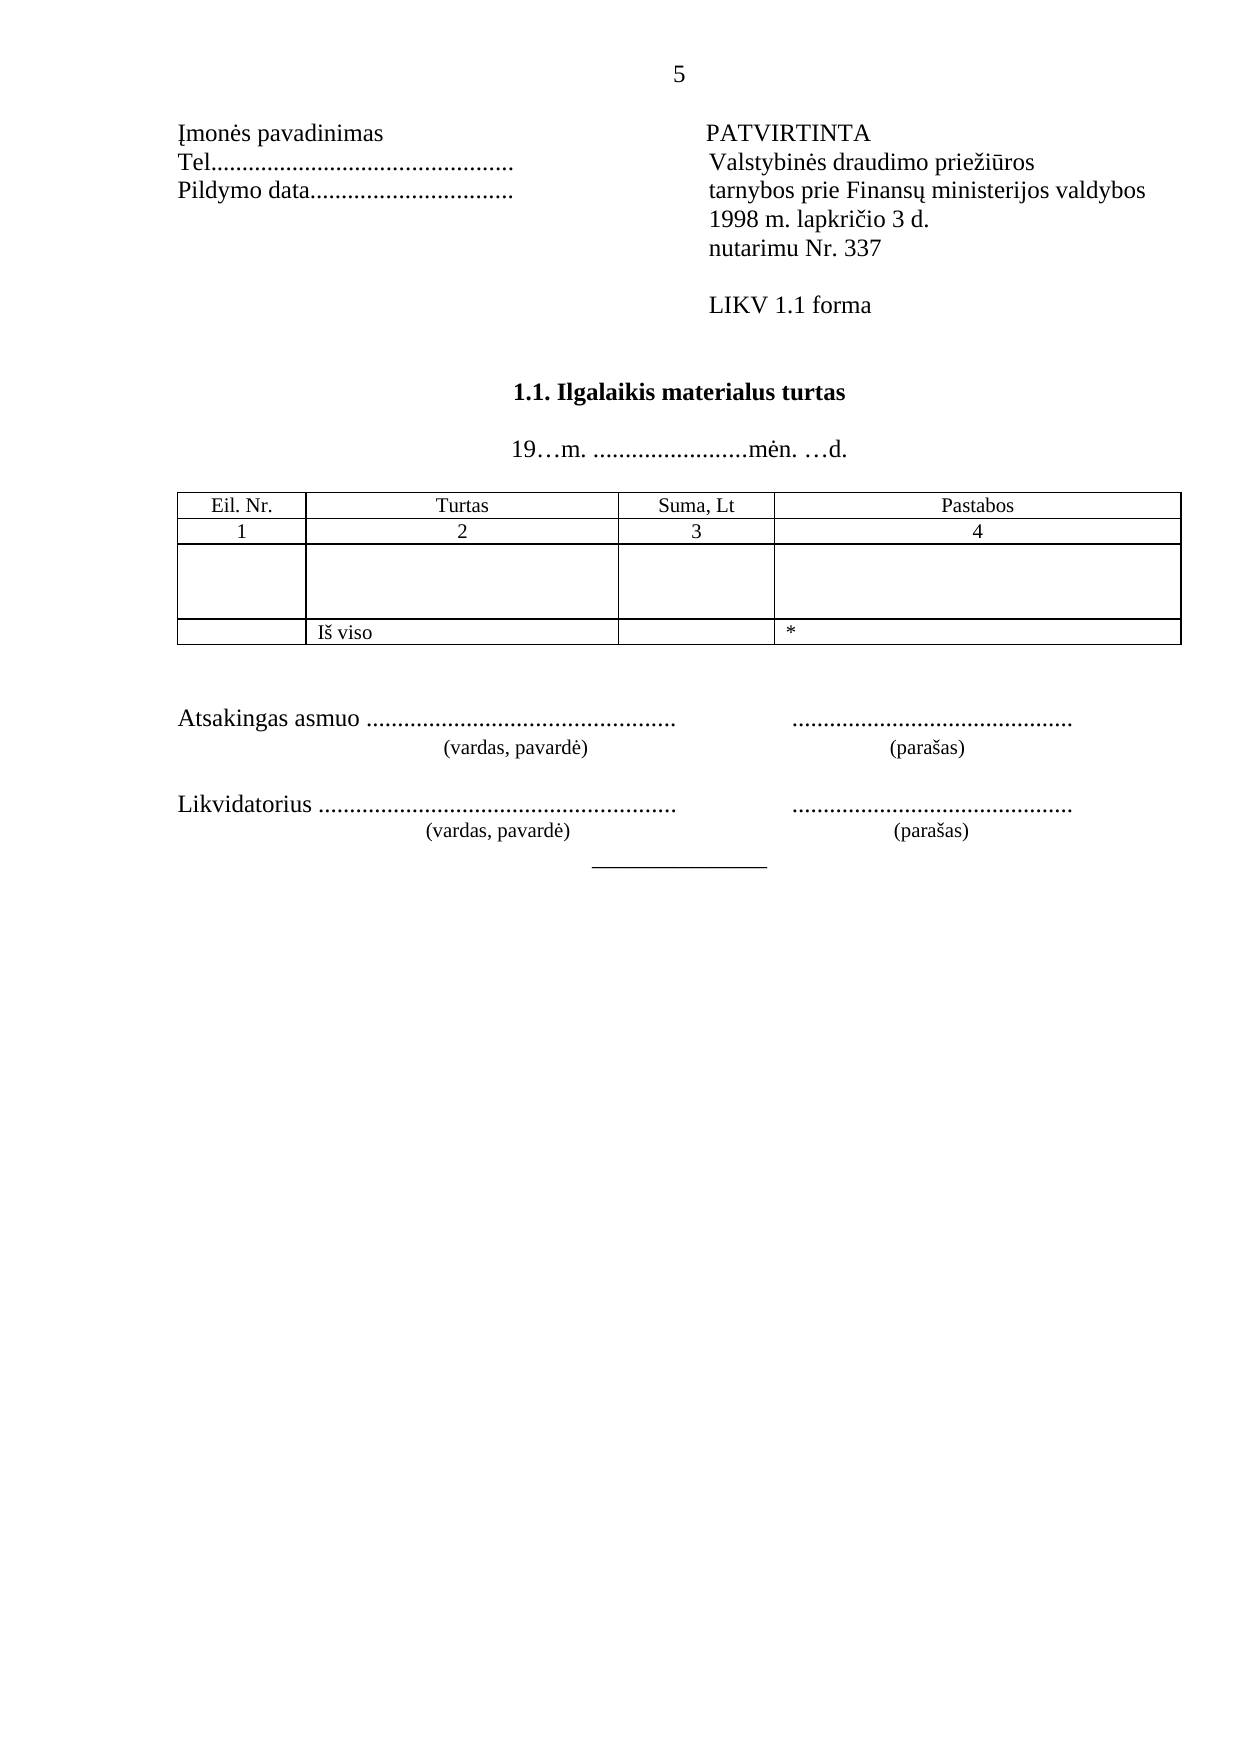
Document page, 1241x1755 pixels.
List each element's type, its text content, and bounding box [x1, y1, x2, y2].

text nutarimu Nr. 337 [177, 233, 1181, 262]
text 19…m. mėn. …d. [177, 434, 1181, 463]
table_cell [775, 545, 1180, 618]
table_cell Iš viso [307, 620, 618, 644]
text 1.1. Ilgalaikis materialus turtas [177, 377, 1181, 406]
table_cell [619, 620, 774, 644]
text Tel. Valstybinės draudimo priežiūros [177, 147, 1181, 176]
table_cell * [775, 620, 1180, 644]
table_cell [307, 545, 618, 618]
text Įmonės pavadinimas patvirtinta [177, 118, 1181, 147]
table_cell 4 [775, 519, 1180, 543]
table_header Suma, Lt [619, 493, 774, 517]
text Atsakingas asmuo [177, 703, 1181, 731]
text 1998 m. lapkričio 3 d. [177, 204, 1181, 233]
table_cell [178, 545, 305, 618]
text (vardas, pavardė) (parašas) [177, 731, 1181, 760]
table_cell 3 [619, 519, 774, 543]
table_cell [178, 620, 305, 644]
table_cell 2 [307, 519, 618, 543]
table_header Turtas [307, 493, 618, 517]
text LIKV 1.1 forma [177, 291, 1181, 319]
table_cell 1 [178, 519, 305, 543]
table_header Eil. Nr. [178, 493, 305, 517]
table_cell [619, 545, 774, 618]
text (vardas, pavardė) (parašas) [177, 818, 1181, 842]
text Pildymo data tarnybos prie Finansų ministerijos valdybos [177, 176, 1181, 204]
text ______________ [177, 842, 1181, 871]
text Likvidatorius [177, 789, 1181, 818]
table_header Pastabos [775, 493, 1180, 517]
